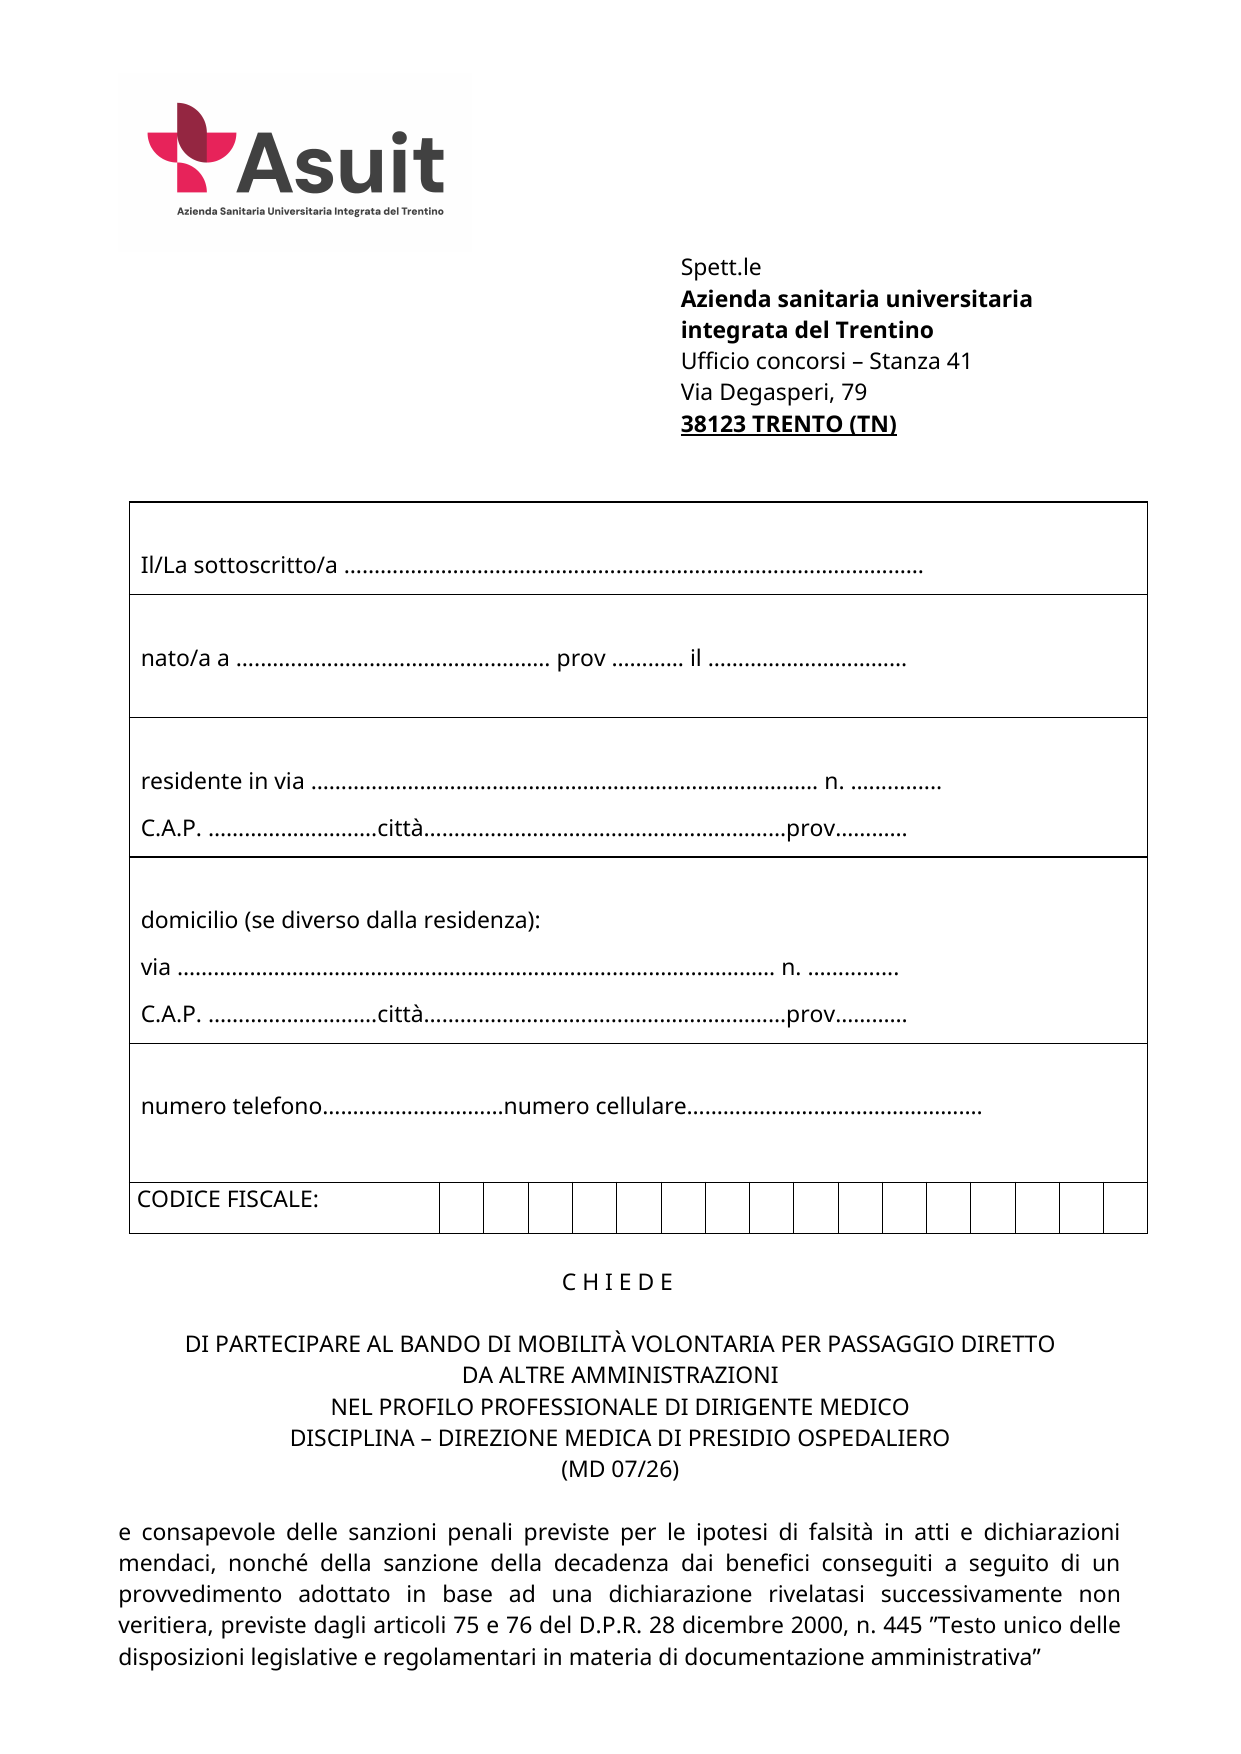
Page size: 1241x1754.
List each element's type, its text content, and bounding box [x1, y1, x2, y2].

table_cell [1104, 1183, 1147, 1233]
table_cell [573, 1183, 616, 1233]
table_cell [617, 1183, 661, 1233]
table_cell numero telefono…………………………numero cellulare…………………………………………. [130, 1044, 1147, 1182]
table_cell nato/a a ….………………………………...……… prov ………… il …………………………… [130, 595, 1147, 717]
text Azienda sanitaria universitaria integrata del Trentino [681, 283, 1131, 345]
text DI PARTECIPARE AL BANDO DI MOBILITÀ VOLONTARIA PER PASSAGGIO DIRETTO [118, 1328, 1122, 1359]
table_cell [529, 1183, 572, 1233]
table_cell [1016, 1183, 1059, 1233]
table_cell [794, 1183, 838, 1233]
table_cell [839, 1183, 882, 1233]
table_cell [484, 1183, 528, 1233]
table_cell [1060, 1183, 1103, 1233]
text 38123 TRENTO (TN) [681, 408, 1122, 439]
text DISCIPLINA – DIREZIONE MEDICA DI PRESIDIO OSPEDALIERO [118, 1422, 1122, 1453]
text Ufficio concorsi – Stanza 41 [681, 345, 1131, 376]
text DA ALTRE AMMINISTRAZIONI [118, 1359, 1122, 1390]
table_cell [662, 1183, 705, 1233]
table_cell [971, 1183, 1015, 1233]
table_cell residente in via ………………………………………………………………………… n. …............ C.A.P. ……………………….città……………………………………………………prov………… [130, 718, 1147, 856]
text C H I E D E [118, 1265, 1122, 1297]
table_cell [706, 1183, 749, 1233]
table_cell domicilio (se diverso dalla residenza): via ……………………………………………………………………………………… n. …............ C.A.P. ……………………….città……………………………………………………prov………… [130, 858, 1147, 1042]
table_cell [927, 1183, 970, 1233]
text e consapevole delle sanzioni penali previste per le ipotesi di falsità in atti e dichiarazioni mendaci, nonché della sanzione della decadenza dai benefici conseguiti a seguito di un provvedimento adottato in base ad una dichiarazione rivelatasi successivamente non veritiera, previste dagli articoli 75 e 76 del D.P.R. 28 dicembre 2000, n. 445 ”Testo unico delle disposizioni legislative e regolamentari in materia di documentazione amministrativa” [118, 1515, 1122, 1672]
text (MD 07/26) [118, 1453, 1122, 1484]
table_header Il/La sottoscritto/a …………………………………………………………………………………… [130, 503, 1147, 594]
text Via Degasperi, 79 [681, 376, 1122, 408]
text NEL PROFILO PROFESSIONALE DI DIRIGENTE MEDICO [118, 1390, 1122, 1422]
table_cell [883, 1183, 926, 1233]
table_cell CODICE FISCALE: [130, 1183, 439, 1233]
table_cell [440, 1183, 483, 1233]
table_cell [750, 1183, 793, 1233]
text Spett.le [607, 251, 1122, 283]
